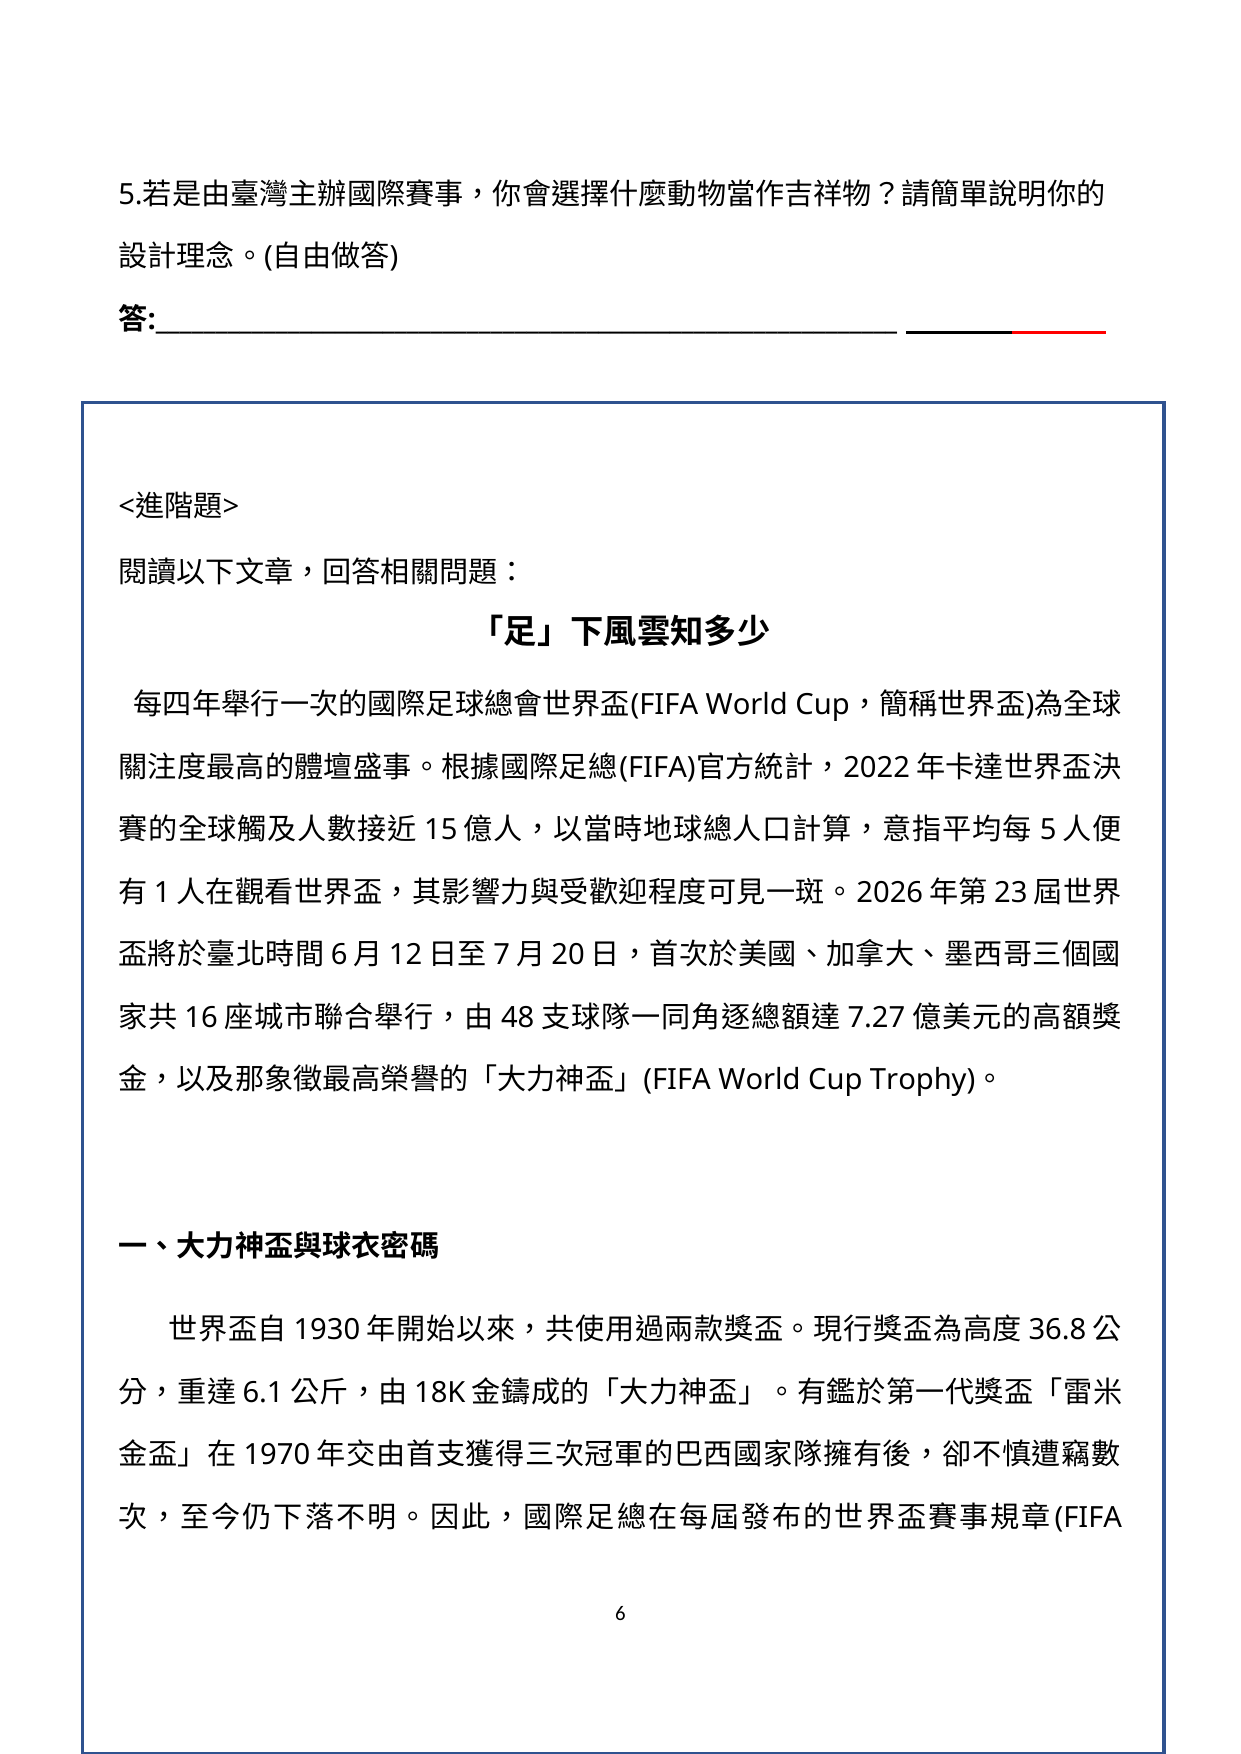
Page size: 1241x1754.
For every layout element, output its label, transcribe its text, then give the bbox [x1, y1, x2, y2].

text 5.若是由臺灣主辦國際賽事，你會選擇什麼動物當作吉祥物？請簡單說明你的設計理念。(自由做答) [118, 150, 1122, 275]
text <進階題> [118, 462, 1122, 525]
text 「足」下風雲知多少 [118, 587, 1122, 650]
text 答:______________________________________________________________ [118, 275, 1122, 337]
text 每四年舉行一次的國際足球總會世界盃(FIFA World Cup，簡稱世界盃)為全球關注度最高的體壇盛事。根據國際足總(FIFA)官方統計，2022年卡達世界盃決賽的全球觸及人數接近15億人，以當時地球總人口計算，意指平均每5人便有1人在觀看世界盃，其影響力與受歡迎程度可見一斑。2026年第23屆世界盃將於臺北時間6月12日至7月20日，首次於美國、加拿大、墨西哥三個國家共16座城市聯合舉行，由48支球隊一同角逐總額達7.27億美元的高額獎金，以及那象徵最高榮譽的「大力神盃」(FIFA World Cup Trophy)。 [118, 660, 1122, 1098]
text 一、大力神盃與球衣密碼 [118, 1202, 1122, 1264]
text 閱讀以下文章，回答相關問題： [118, 525, 1122, 587]
text 世界盃自1930年開始以來，共使用過兩款獎盃。現行獎盃為高度36.8公分，重達6.1公斤，由18K金鑄成的「大力神盃」。有鑑於第一代獎盃「雷米金盃」在1970年交由首支獲得三次冠軍的巴西國家隊擁有後，卻不慎遭竊數次，至今仍下落不明。因此，國際足總在每屆發布的世界盃賽事規章(FIFA [118, 1285, 1122, 1535]
